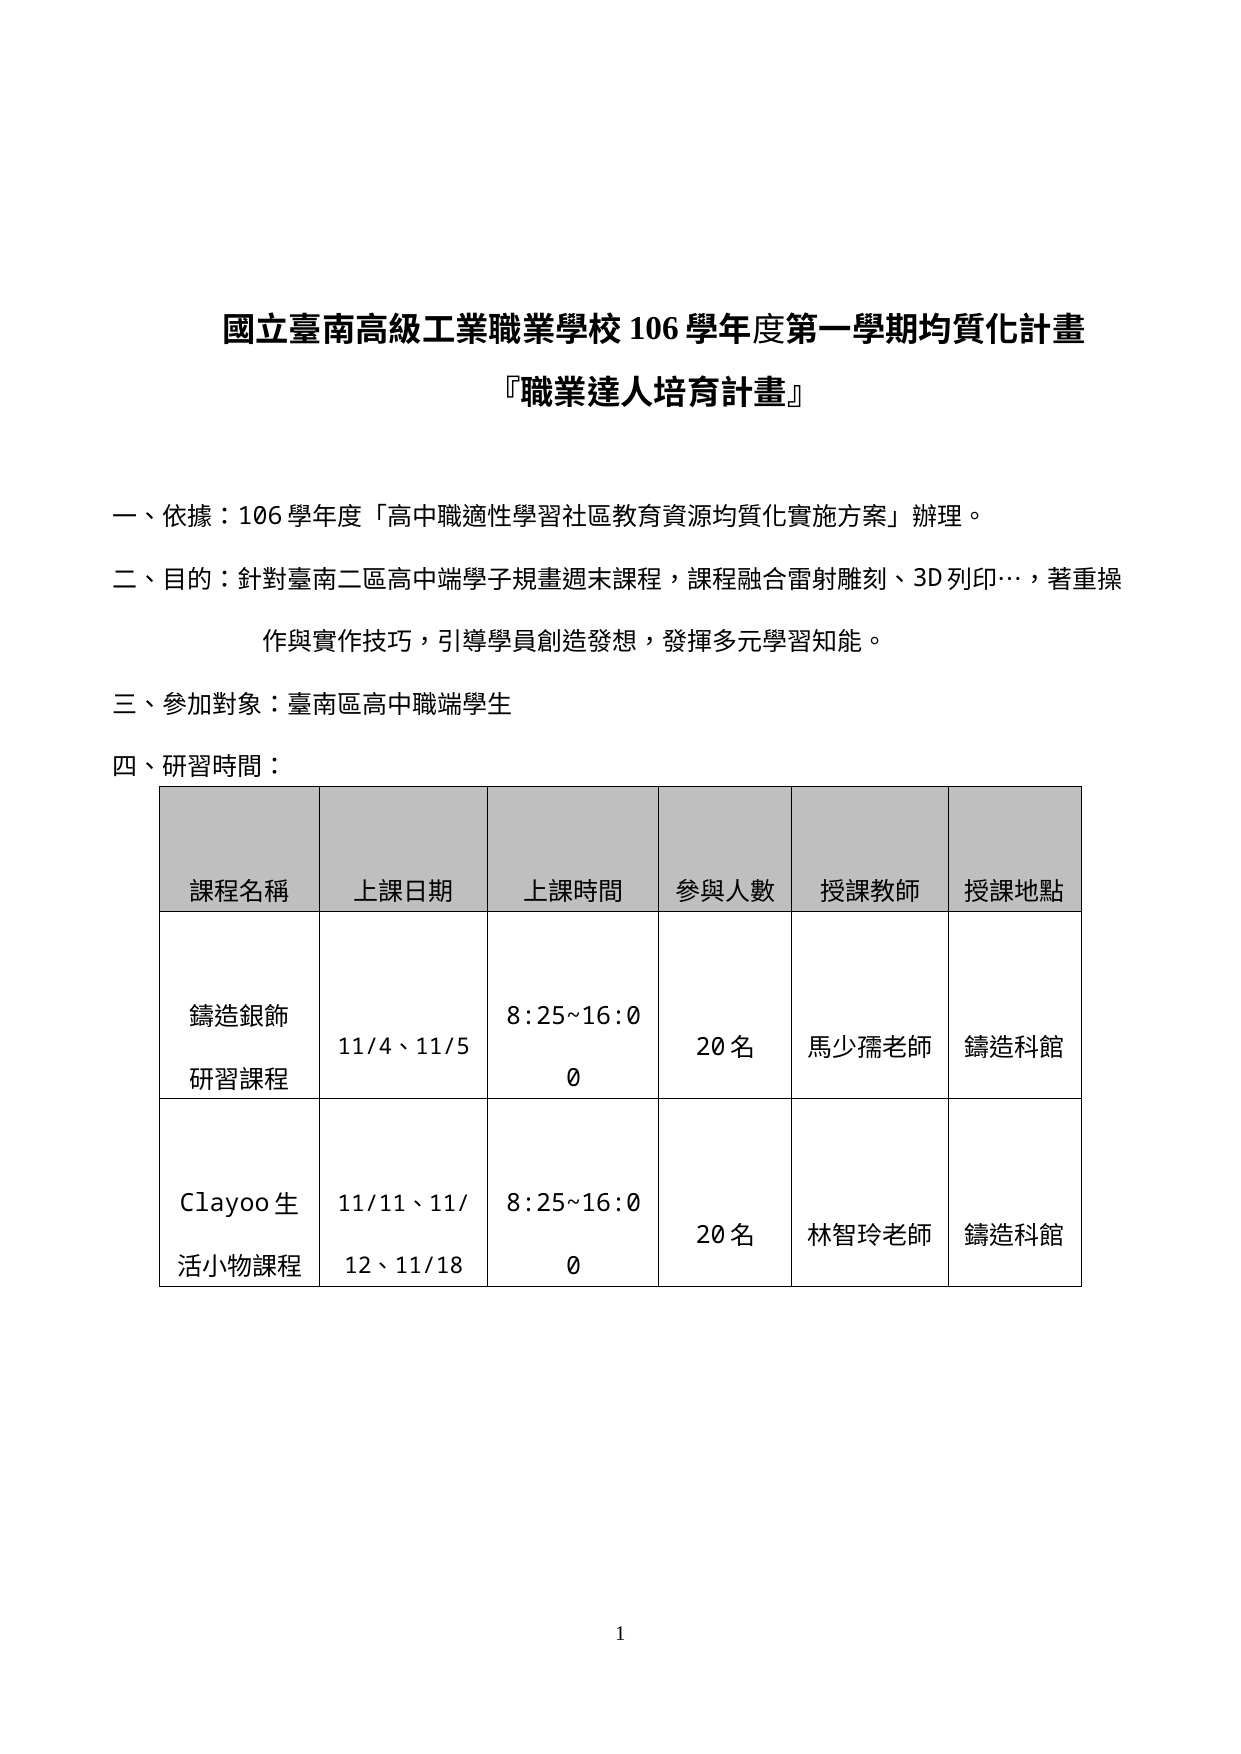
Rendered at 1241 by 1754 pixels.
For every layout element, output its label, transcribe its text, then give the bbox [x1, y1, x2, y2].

text 國立臺南高級工業職業學校106學年度第一學期均質化計畫 [112, 286, 1128, 348]
table_header 參與人數 [659, 787, 791, 911]
table_cell 鑄造科館 [949, 912, 1081, 1098]
table_cell 11/11、11/12、11/18 [320, 1099, 487, 1286]
table_cell 馬少孺老師 [792, 912, 948, 1098]
table_header 上課日期 [320, 787, 487, 911]
table_header 授課教師 [792, 787, 948, 911]
table_header 上課時間 [488, 787, 658, 911]
text 作與實作技巧，引導學員創造發想，發揮多元學習知能。 [112, 598, 1128, 661]
table_cell 鑄造科館 [949, 1099, 1081, 1286]
table_header 課程名稱 [160, 787, 319, 911]
text 三、參加對象：臺南區高中職端學生 [112, 661, 1128, 723]
text 二、目的：針對臺南二區高中端學子規畫週末課程，課程融合雷射雕刻、3D列印…，著重操 [112, 536, 1128, 598]
table_cell 林智玲老師 [792, 1099, 948, 1286]
table_cell 8:25~16:00 [488, 1099, 658, 1286]
text 四、研習時間： [112, 723, 1128, 786]
table_cell 20名 [659, 912, 791, 1098]
table_cell Clayoo生活小物課程 [160, 1099, 319, 1286]
table_cell 8:25~16:00 [488, 912, 658, 1098]
text 『職業達人培育計畫』 [112, 348, 1128, 411]
table_cell 20名 [659, 1099, 791, 1286]
text 一、依據：106學年度「高中職適性學習社區教育資源均質化實施方案」辦理。 [112, 473, 1128, 536]
table_header 授課地點 [949, 787, 1081, 911]
table_cell 鑄造銀飾 研習課程 [160, 912, 319, 1098]
table_cell 11/4、11/5 [320, 912, 487, 1098]
